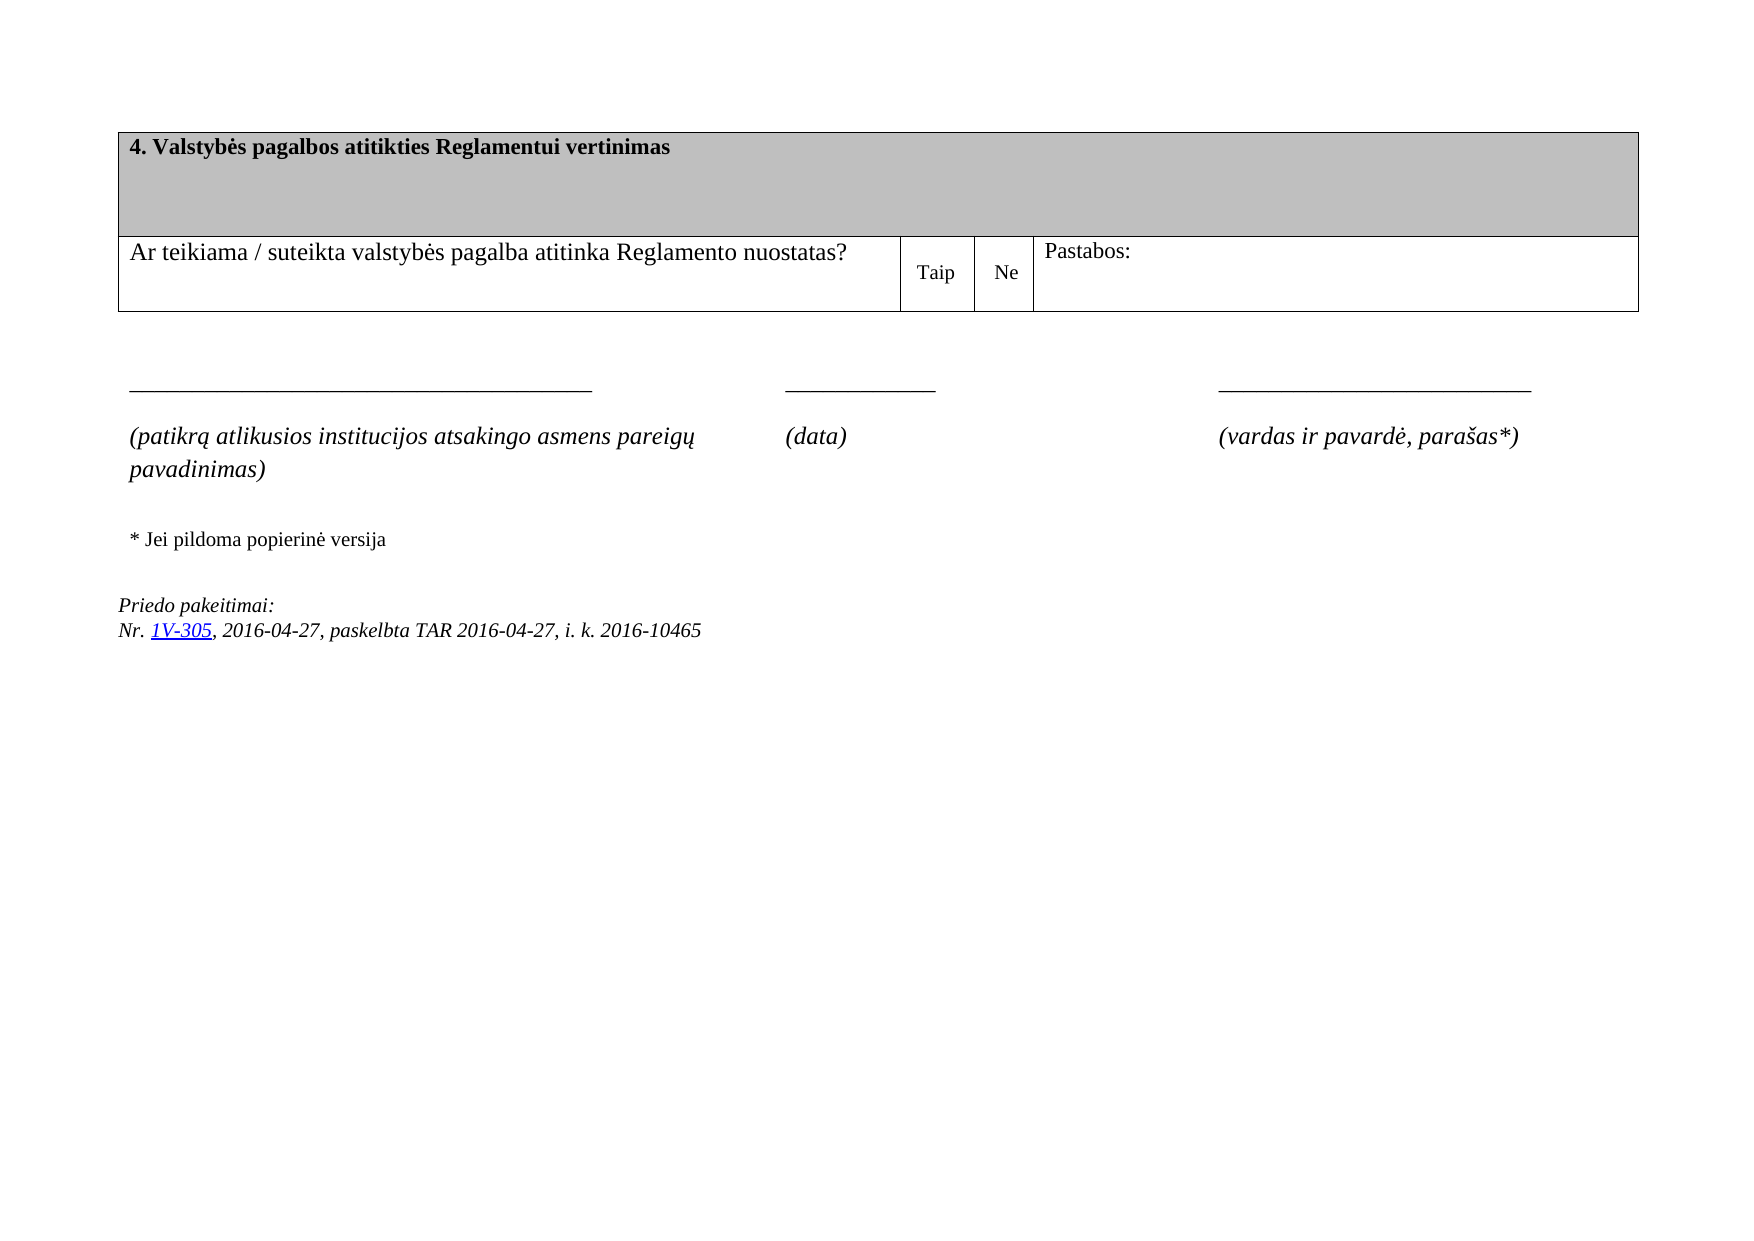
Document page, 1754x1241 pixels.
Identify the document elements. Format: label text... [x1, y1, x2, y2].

table_cell [118, 487, 1641, 527]
table_cell Ar teikiama / suteikta valstybės pagalba atitinka Reglamento nuostatas? [119, 237, 900, 311]
table_cell [774, 528, 1207, 560]
table_cell * Jei pildoma popierinė versija [118, 528, 774, 560]
table_header _________________________ (vardas ir pavardė, parašas*) [1208, 312, 1641, 487]
text Nr. 1V-305, 2016-04-27, paskelbta TAR 2016-04-27, i. k. 2016-10465 [118, 617, 1636, 642]
table_cell [1208, 528, 1641, 560]
table_header _____________________________________ (patikrą atlikusios institucijos atsakingo asmens pareigų pavadinimas) [118, 312, 774, 487]
text Priedo pakeitimai: [118, 593, 1636, 617]
table_header 4. Valstybės pagalbos atitikties Reglamentui vertinimas [119, 133, 1638, 236]
table_header ____________ (data) [774, 312, 1207, 487]
table_cell Ne [975, 237, 1033, 311]
table_cell Pastabos: [1034, 237, 1638, 311]
table_cell Taip [901, 237, 974, 311]
